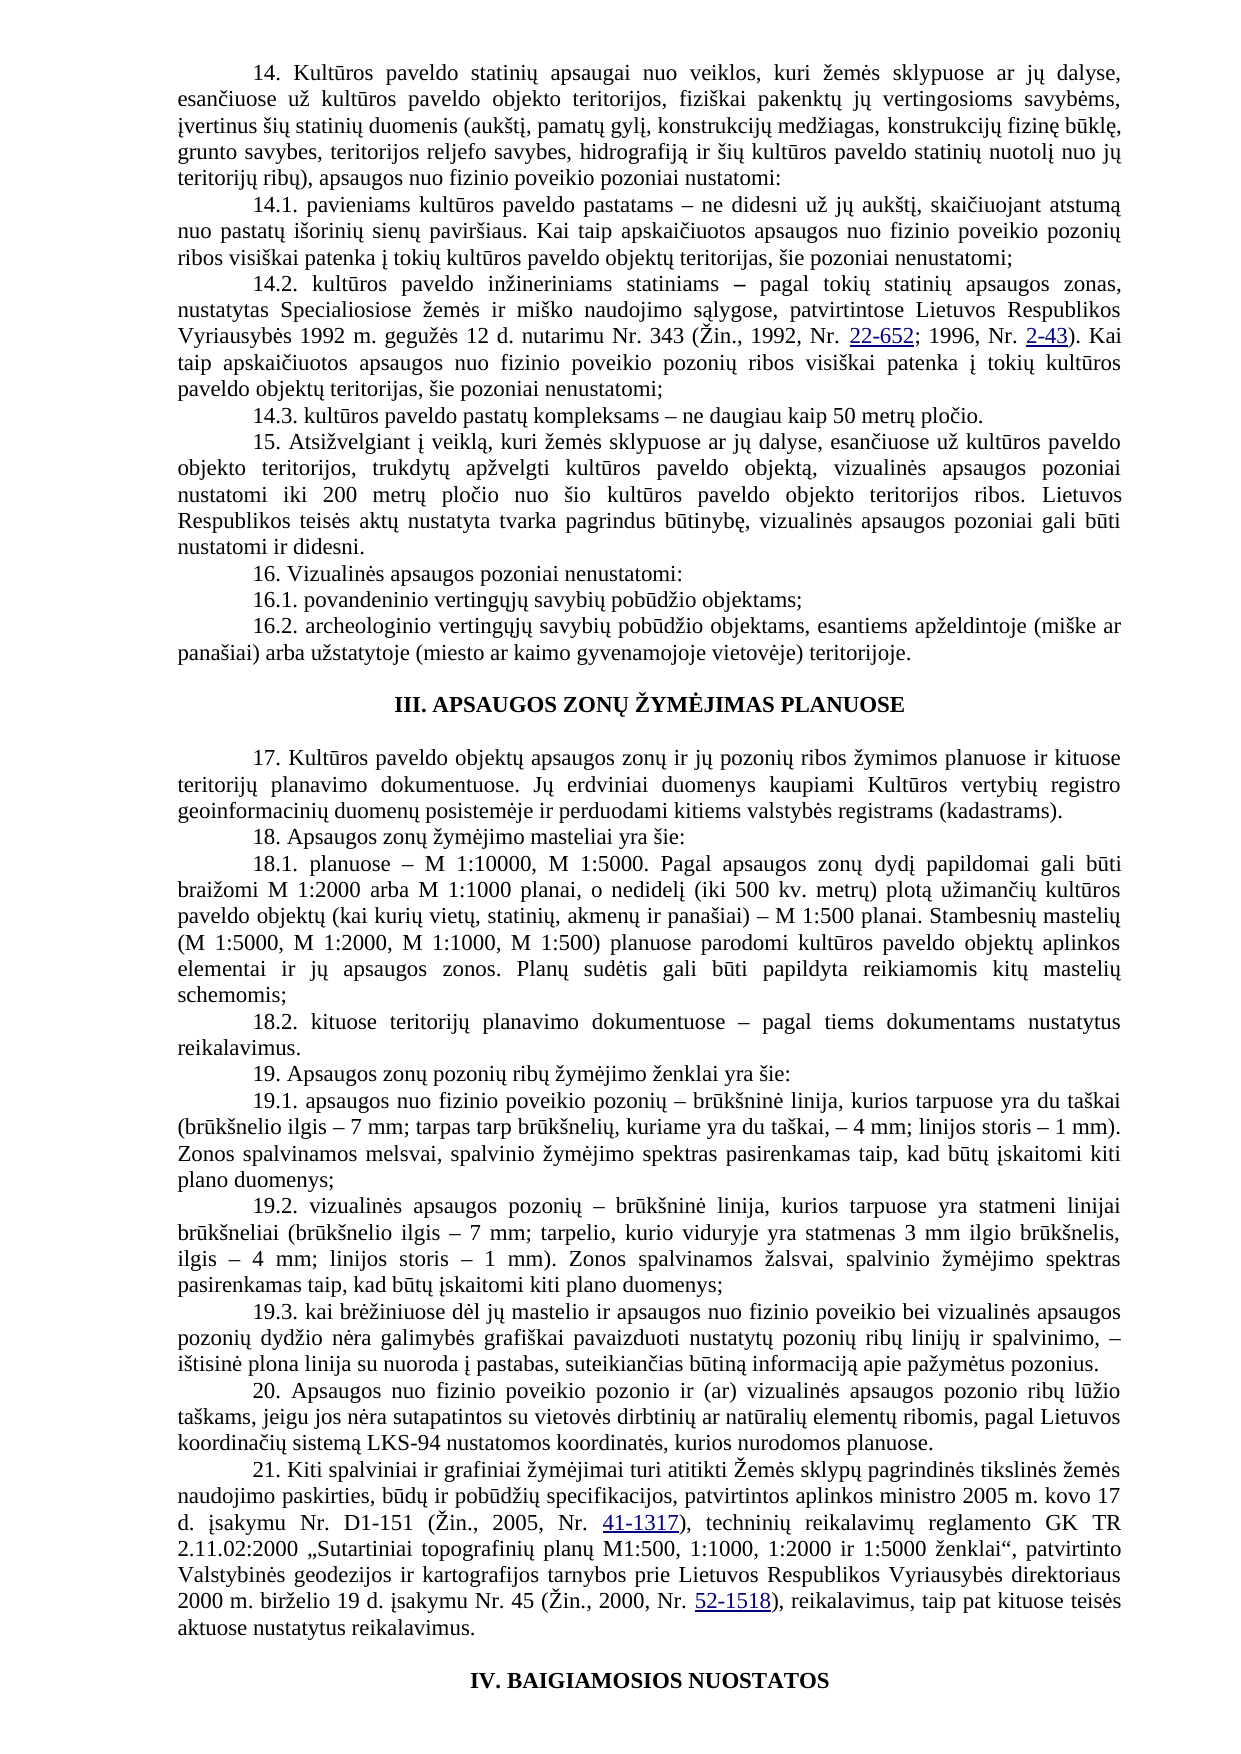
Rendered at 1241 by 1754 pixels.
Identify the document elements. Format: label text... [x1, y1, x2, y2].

text 19.1. apsaugos nuo fizinio poveikio pozonių – brūkšninė linija, kurios tarpuose yra du taškai (brūkšnelio ilgis – 7 mm; tarpas tarp brūkšnelių, kuriame yra du taškai, – 4 mm; linijos storis – 1 mm). Zonos spalvinamos melsvai, spalvinio žymėjimo spektras pasirenkamas taip, kad būtų įskaitomi kiti plano duomenys; [177, 1087, 1122, 1192]
text 17. Kultūros paveldo objektų apsaugos zonų ir jų pozonių ribos žymimos planuose ir kituose teritorijų planavimo dokumentuose. Jų erdviniai duomenys kaupiami Kultūros vertybių registro geoinformacinių duomenų posistemėje ir perduodami kitiems valstybės registrams (kadastrams). [177, 744, 1122, 823]
text 21. Kiti spalviniai ir grafiniai žymėjimai turi atitikti Žemės sklypų pagrindinės tikslinės žemės naudojimo paskirties, būdų ir pobūdžių specifikacijos, patvirtintos aplinkos ministro 2005 m. kovo 17 d. įsakymu Nr. D1-151 (Žin., 2005, Nr. 41-1317), techninių reikalavimų reglamento GK TR 2.11.02:2000 „Sutartiniai topografinių planų M1:500, 1:1000, 1:2000 ir 1:5000 ženklai“, patvirtinto Valstybinės geodezijos ir kartografijos tarnybos prie Lietuvos Respublikos Vyriausybės direktoriaus 2000 m. birželio 19 d. įsakymu Nr. 45 (Žin., 2000, Nr. 52-1518), reikalavimus, taip pat kituose teisės aktuose nustatytus reikalavimus. [177, 1456, 1122, 1640]
text 18.1. planuose – M 1:10000, M 1:5000. Pagal apsaugos zonų dydį papildomai gali būti braižomi M 1:2000 arba M 1:1000 planai, o nedidelį (iki 500 kv. metrų) plotą užimančių kultūros paveldo objektų (kai kurių vietų, statinių, akmenų ir panašiai) – M 1:500 planai. Stambesnių mastelių (M 1:5000, M 1:2000, M 1:1000, M 1:500) planuose parodomi kultūros paveldo objektų aplinkos elementai ir jų apsaugos zonos. Planų sudėtis gali būti papildyta reikiamomis kitų mastelių schemomis; [177, 850, 1122, 1008]
subtitle III. APSAUGOS ZONŲ ŽYMĖJIMAS PLANUOSE [177, 692, 1122, 718]
text 18.2. kituose teritorijų planavimo dokumentuose – pagal tiems dokumentams nustatytus reikalavimus. [177, 1008, 1122, 1061]
text 14. Kultūros paveldo statinių apsaugai nuo veiklos, kuri žemės sklypuose ar jų dalyse, esančiuose už kultūros paveldo objekto teritorijos, fiziškai pakenktų jų vertingosioms savybėms, įvertinus šių statinių duomenis (aukštį, pamatų gylį, konstrukcijų medžiagas, konstrukcijų fizinę būklę, grunto savybes, teritorijos reljefo savybes, hidrografiją ir šių kultūros paveldo statinių nuotolį nuo jų teritorijų ribų), apsaugos nuo fizinio poveikio pozoniai nustatomi: [177, 59, 1122, 191]
text 14.1. pavieniams kultūros paveldo pastatams – ne didesni už jų aukštį, skaičiuojant atstumą nuo pastatų išorinių sienų paviršiaus. Kai taip apskaičiuotos apsaugos nuo fizinio poveikio pozonių ribos visiškai patenka į tokių kultūros paveldo objektų teritorijas, šie pozoniai nenustatomi; [177, 191, 1122, 270]
text 16.1. povandeninio vertingųjų savybių pobūdžio objektams; [177, 586, 1122, 612]
text 16.2. archeologinio vertingųjų savybių pobūdžio objektams, esantiems apželdintoje (miške ar panašiai) arba užstatytoje (miesto ar kaimo gyvenamojoje vietovėje) teritorijoje. [177, 612, 1122, 665]
text 16. Vizualinės apsaugos pozoniai nenustatomi: [177, 560, 1122, 586]
text 14.2. kultūros paveldo inžineriniams statiniams – pagal tokių statinių apsaugos zonas, nustatytas Specialiosiose žemės ir miško naudojimo sąlygose, patvirtintose Lietuvos Respublikos Vyriausybės 1992 m. gegužės 12 d. nutarimu Nr. 343 (Žin., 1992, Nr. 22-652; 1996, Nr. 2-43). Kai taip apskaičiuotos apsaugos nuo fizinio poveikio pozonių ribos visiškai patenka į tokių kultūros paveldo objektų teritorijas, šie pozoniai nenustatomi; [177, 270, 1122, 402]
text 19.2. vizualinės apsaugos pozonių – brūkšninė linija, kurios tarpuose yra statmeni linijai brūkšneliai (brūkšnelio ilgis – 7 mm; tarpelio, kurio viduryje yra statmenas 3 mm ilgio brūkšnelis, ilgis – 4 mm; linijos storis – 1 mm). Zonos spalvinamos žalsvai, spalvinio žymėjimo spektras pasirenkamas taip, kad būtų įskaitomi kiti plano duomenys; [177, 1192, 1122, 1298]
text 15. Atsižvelgiant į veiklą, kuri žemės sklypuose ar jų dalyse, esančiuose už kultūros paveldo objekto teritorijos, trukdytų apžvelgti kultūros paveldo objektą, vizualinės apsaugos pozoniai nustatomi iki 200 metrų pločio nuo šio kultūros paveldo objekto teritorijos ribos. Lietuvos Respublikos teisės aktų nustatyta tvarka pagrindus būtinybę, vizualinės apsaugos pozoniai gali būti nustatomi ir didesni. [177, 428, 1122, 560]
text IV. baigiamosios nuostatos [177, 1667, 1122, 1693]
text 20. Apsaugos nuo fizinio poveikio pozonio ir (ar) vizualinės apsaugos pozonio ribų lūžio taškams, jeigu jos nėra sutapatintos su vietovės dirbtinių ar natūralių elementų ribomis, pagal Lietuvos koordinačių sistemą LKS-94 nustatomos koordinatės, kurios nurodomos planuose. [177, 1377, 1122, 1456]
text 18. Apsaugos zonų žymėjimo masteliai yra šie: [177, 823, 1122, 850]
text 19.3. kai brėžiniuose dėl jų mastelio ir apsaugos nuo fizinio poveikio bei vizualinės apsaugos pozonių dydžio nėra galimybės grafiškai pavaizduoti nustatytų pozonių ribų linijų ir spalvinimo, – ištisinė plona linija su nuoroda į pastabas, suteikiančias būtiną informaciją apie pažymėtus pozonius. [177, 1298, 1122, 1377]
text 14.3. kultūros paveldo pastatų kompleksams – ne daugiau kaip 50 metrų pločio. [177, 402, 1122, 428]
text 19. Apsaugos zonų pozonių ribų žymėjimo ženklai yra šie: [177, 1061, 1122, 1087]
